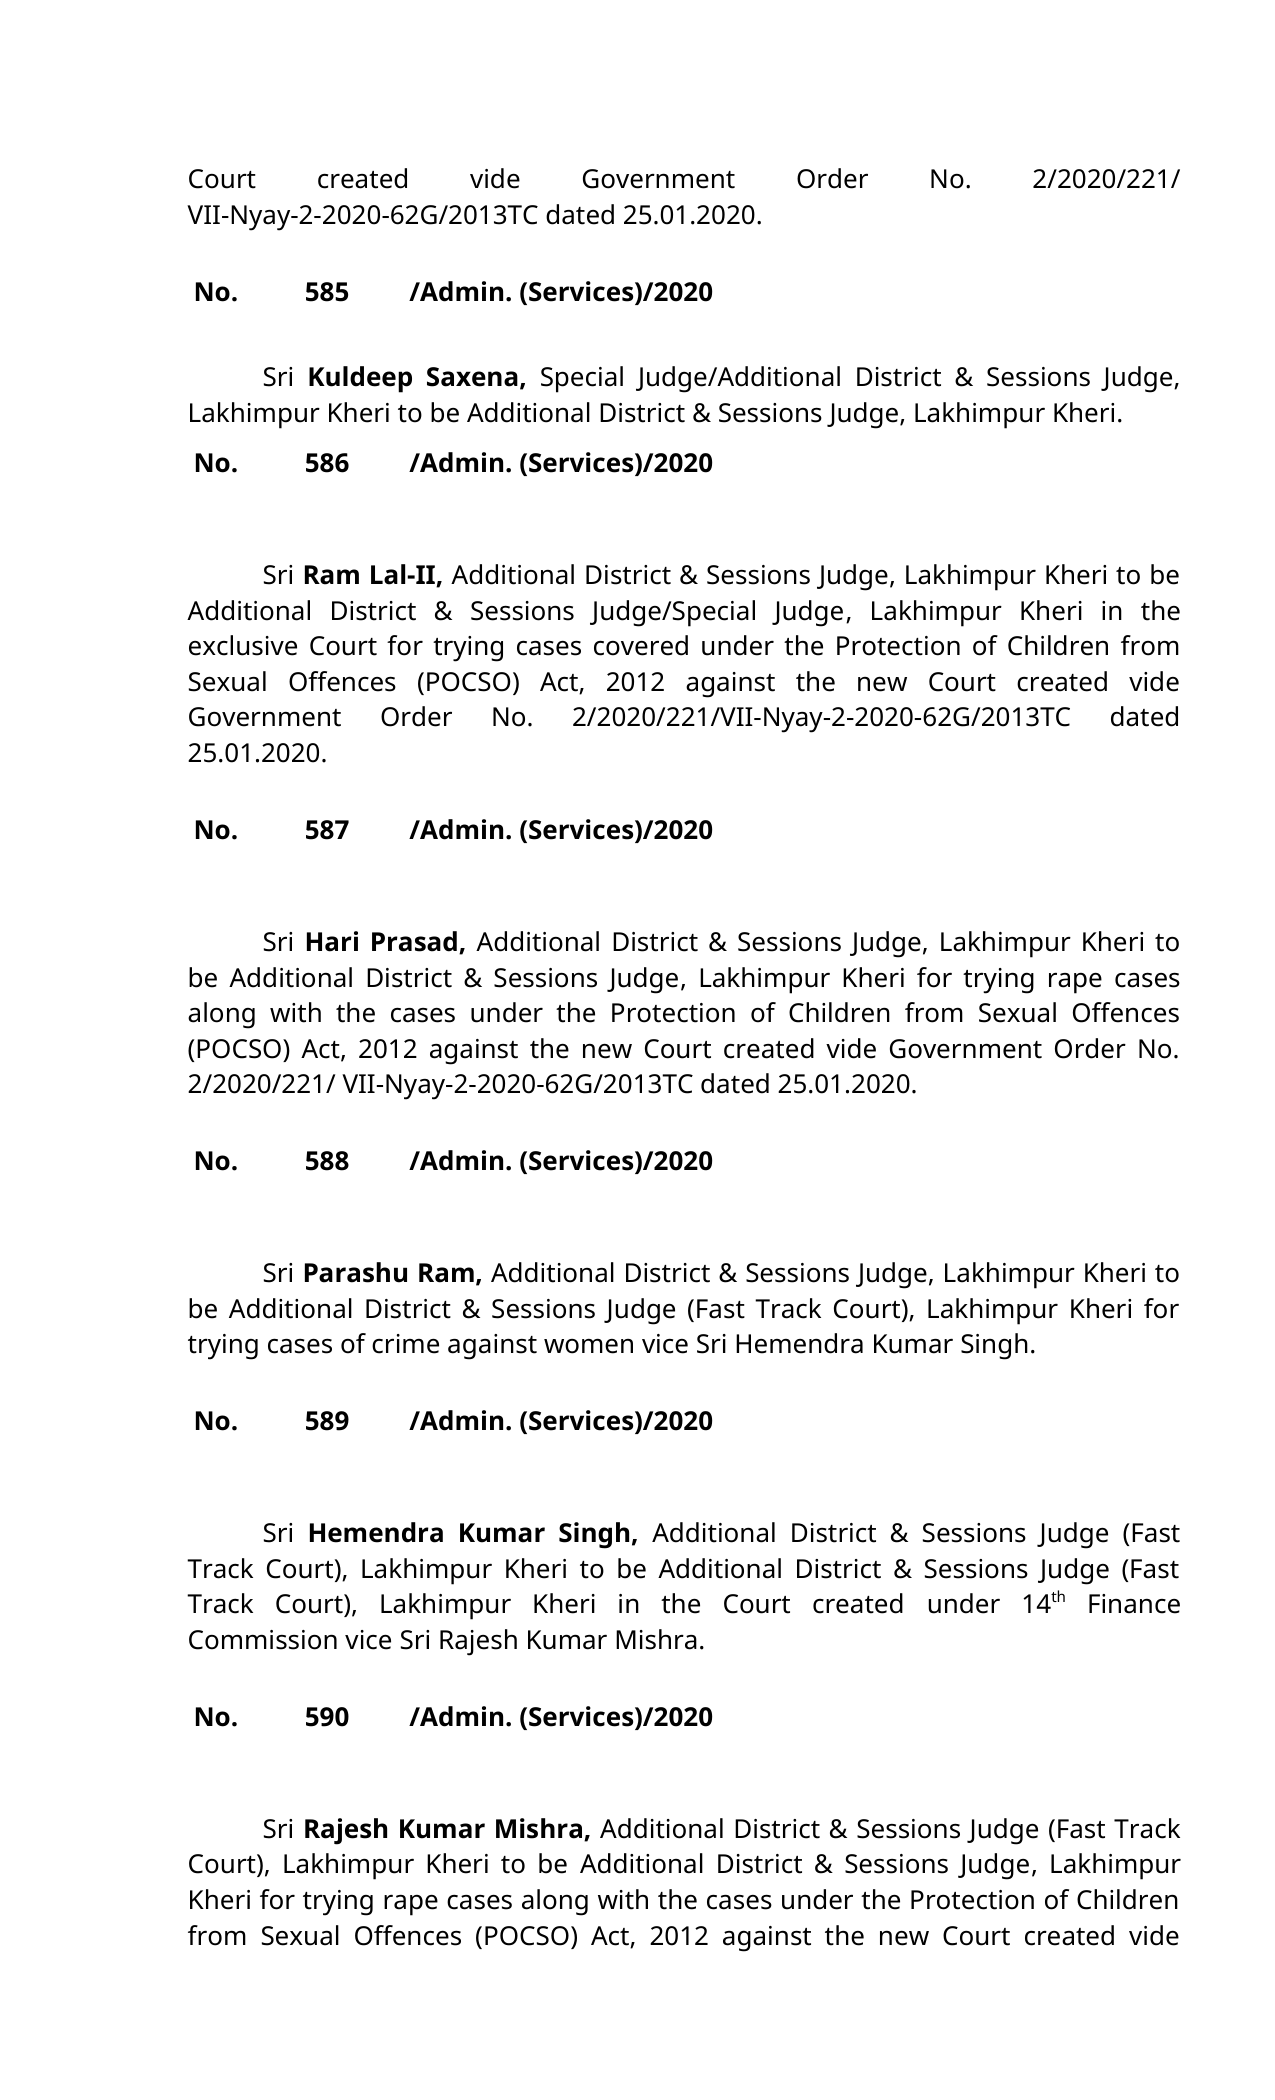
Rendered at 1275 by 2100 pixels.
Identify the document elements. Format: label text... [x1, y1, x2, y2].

text Sri Kuldeep Saxena, Special Judge/Additional District & Sessions Judge, Lakhimpur Kheri to be Additional District & Sessions Judge, Lakhimpur Kheri. [187, 359, 1181, 430]
table_header /Admin. (Services)/2020 [404, 268, 762, 350]
table_header [261, 268, 403, 350]
table_header /Admin. (Services)/2020 [404, 806, 762, 888]
text Sri Parashu Ram, Additional District & Sessions Judge, Lakhimpur Kheri to be Additional District & Sessions Judge (Fast Track Court), Lakhimpur Kheri for trying cases of crime against women vice Sri Hemendra Kumar Singh. [187, 1255, 1181, 1361]
table_header /Admin. (Services)/2020 [404, 1137, 762, 1219]
table_header No. [188, 1397, 261, 1479]
table_header /Admin. (Services)/2020 [404, 439, 762, 521]
table_header No. [188, 1137, 261, 1219]
table_header [261, 806, 403, 888]
table_header No. [188, 268, 261, 350]
text Sri Hemendra Kumar Singh, Additional District & Sessions Judge (Fast Track Court), Lakhimpur Kheri to be Additional District & Sessions Judge (Fast Track Court), Lakhimpur Kheri in the Court created under 14th Finance Commission vice Sri Rajesh Kumar Mishra. [187, 1515, 1181, 1657]
table_header [261, 1137, 403, 1219]
table_header No. [188, 439, 261, 521]
text Sri Hari Prasad, Additional District & Sessions Judge, Lakhimpur Kheri to be Additional District & Sessions Judge, Lakhimpur Kheri for trying rape cases along with the cases under the Protection of Children from Sexual Offences (POCSO) Act, 2012 against the new Court created vide Government Order No. 2/2020/221/ VII-Nyay-2-2020-62G/2013TC dated 25.01.2020. [187, 924, 1181, 1101]
table_header [261, 439, 403, 521]
table_header /Admin. (Services)/2020 [404, 1693, 762, 1775]
text Sri Ram Lal-II, Additional District & Sessions Judge, Lakhimpur Kheri to be Additional District & Sessions Judge/Special Judge, Lakhimpur Kheri in the exclusive Court for trying cases covered under the Protection of Children from Sexual Offences (POCSO) Act, 2012 against the new Court created vide Government Order No. 2/2020/221/VII-Nyay-2-2020-62G/2013TC dated 25.01.2020. [187, 557, 1181, 770]
table_header No. [188, 806, 261, 888]
text Sri Rajesh Kumar Mishra, Additional District & Sessions Judge (Fast Track Court), Lakhimpur Kheri to be Additional District & Sessions Judge, Lakhimpur Kheri for trying rape cases along with the cases under the Protection of Children from Sexual Offences (POCSO) Act, 2012 against the new Court created vide [187, 1811, 1181, 1953]
table_header No. [188, 1693, 261, 1775]
table_header [261, 1693, 403, 1775]
table_header [261, 1397, 403, 1479]
table_header /Admin. (Services)/2020 [404, 1397, 762, 1479]
text Court created vide Government Order No. 2/2020/221/ VII-Nyay-2-2020-62G/2013TC dated 25.01.2020. [187, 161, 1181, 232]
